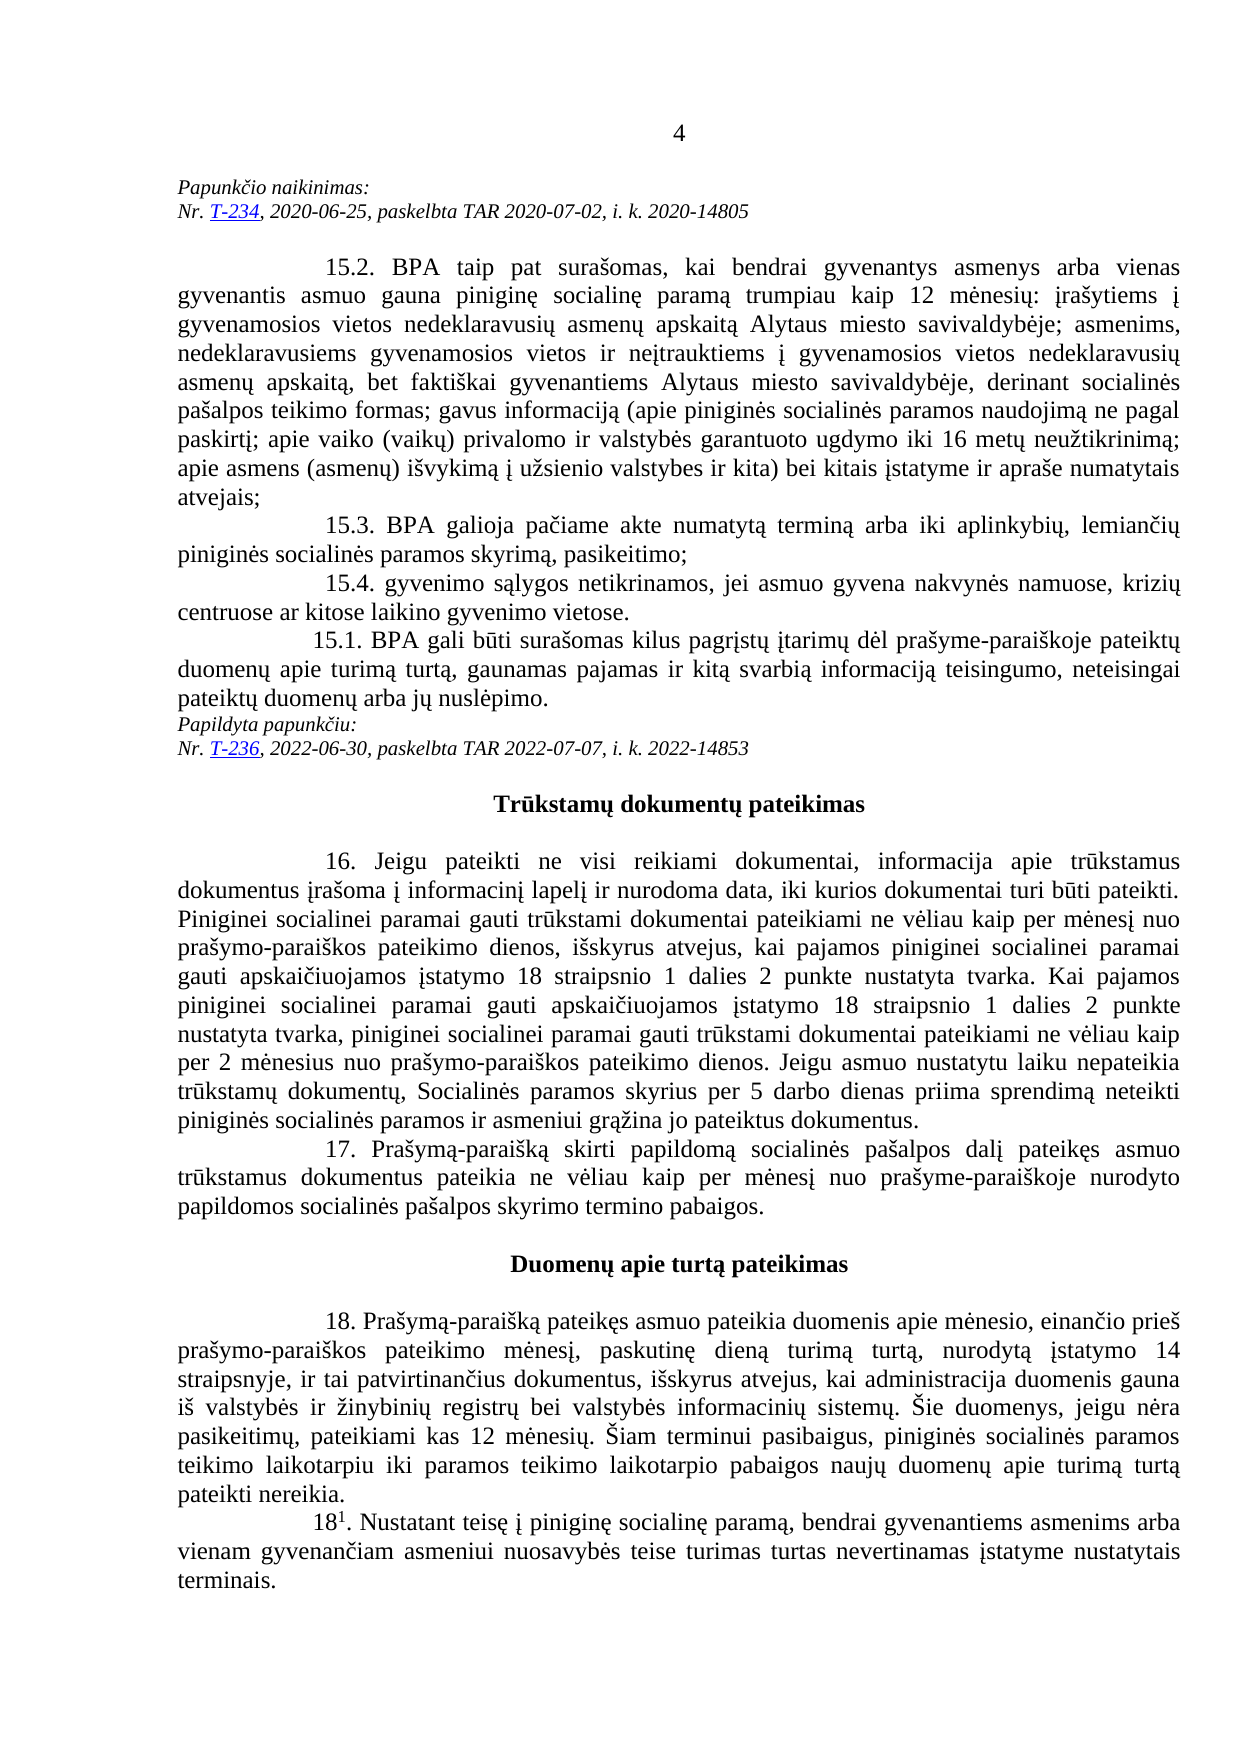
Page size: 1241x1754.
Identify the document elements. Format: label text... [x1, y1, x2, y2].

text 16. Jeigu pateikti ne visi reikiami dokumentai, informacija apie trūkstamus dokumentus įrašoma į informacinį lapelį ir nurodoma data, iki kurios dokumentai turi būti pateikti. Piniginei socialinei paramai gauti trūkstami dokumentai pateikiami ne vėliau kaip per mėnesį nuo prašymo-paraiškos pateikimo dienos, išskyrus atvejus, kai pajamos piniginei socialinei paramai gauti apskaičiuojamos įstatymo 18 straipsnio 1 dalies 2 punkte nustatyta tvarka. Kai pajamos piniginei socialinei paramai gauti apskaičiuojamos įstatymo 18 straipsnio 1 dalies 2 punkte nustatyta tvarka, piniginei socialinei paramai gauti trūkstami dokumentai pateikiami ne vėliau kaip per 2 mėnesius nuo prašymo-paraiškos pateikimo dienos. Jeigu asmuo nustatytu laiku nepateikia trūkstamų dokumentų, Socialinės paramos skyrius per 5 darbo dienas priima sprendimą neteikti piniginės socialinės paramos ir asmeniui grąžina jo pateiktus dokumentus. [177, 846, 1181, 1134]
text Duomenų apie turtą pateikimas [177, 1249, 1181, 1277]
text Papildyta papunkčiu: [177, 712, 1181, 736]
text 15.1. BPA gali būti surašomas kilus pagrįstų įtarimų dėl prašyme-paraiškoje pateiktų duomenų apie turimą turtą, gaunamas pajamas ir kitą svarbią informaciją teisingumo, neteisingai pateiktų duomenų arba jų nuslėpimo. [177, 626, 1181, 712]
text 15.4. gyvenimo sąlygos netikrinamos, jei asmuo gyvena nakvynės namuose, krizių centruose ar kitose laikino gyvenimo vietose. [177, 568, 1181, 626]
text Trūkstamų dokumentų pateikimas [177, 789, 1181, 817]
text Nr. T-234, 2020-06-25, paskelbta TAR 2020-07-02, i. k. 2020-14805 [177, 199, 1181, 223]
text 17. Prašymą-paraišką skirti papildomą socialinės pašalpos dalį pateikęs asmuo trūkstamus dokumentus pateikia ne vėliau kaip per mėnesį nuo prašyme-paraiškoje nurodyto papildomos socialinės pašalpos skyrimo termino pabaigos. [177, 1134, 1181, 1220]
text Nr. T-236, 2022-06-30, paskelbta TAR 2022-07-07, i. k. 2022-14853 [177, 736, 1181, 760]
text Papunkčio naikinimas: [177, 175, 1181, 199]
text 181. Nustatant teisę į piniginę socialinę paramą, bendrai gyvenantiems asmenims arba vienam gyvenančiam asmeniui nuosavybės teise turimas turtas nevertinamas įstatyme nustatytais terminais. [177, 1507, 1181, 1594]
text 18. Prašymą-paraišką pateikęs asmuo pateikia duomenis apie mėnesio, einančio prieš prašymo-paraiškos pateikimo mėnesį, paskutinę dieną turimą turtą, nurodytą įstatymo 14 straipsnyje, ir tai patvirtinančius dokumentus, išskyrus atvejus, kai administracija duomenis gauna iš valstybės ir žinybinių registrų bei valstybės informacinių sistemų. Šie duomenys, jeigu nėra pasikeitimų, pateikiami kas 12 mėnesių. Šiam terminui pasibaigus, piniginės socialinės paramos teikimo laikotarpiu iki paramos teikimo laikotarpio pabaigos naujų duomenų apie turimą turtą pateikti nereikia. [177, 1306, 1181, 1507]
text 15.2. BPA taip pat surašomas, kai bendrai gyvenantys asmenys arba vienas gyvenantis asmuo gauna piniginę socialinę paramą trumpiau kaip 12 mėnesių: įrašytiems į gyvenamosios vietos nedeklaravusių asmenų apskaitą Alytaus miesto savivaldybėje; asmenims, nedeklaravusiems gyvenamosios vietos ir neįtrauktiems į gyvenamosios vietos nedeklaravusių asmenų apskaitą, bet faktiškai gyvenantiems Alytaus miesto savivaldybėje, derinant socialinės pašalpos teikimo formas; gavus informaciją (apie piniginės socialinės paramos naudojimą ne pagal paskirtį; apie vaiko (vaikų) privalomo ir valstybės garantuoto ugdymo iki 16 metų neužtikrinimą; apie asmens (asmenų) išvykimą į užsienio valstybes ir kita) bei kitais įstatyme ir apraše numatytais atvejais; [177, 252, 1181, 511]
text 15.3. BPA galioja pačiame akte numatytą terminą arba iki aplinkybių, lemiančių piniginės socialinės paramos skyrimą, pasikeitimo; [177, 511, 1181, 568]
